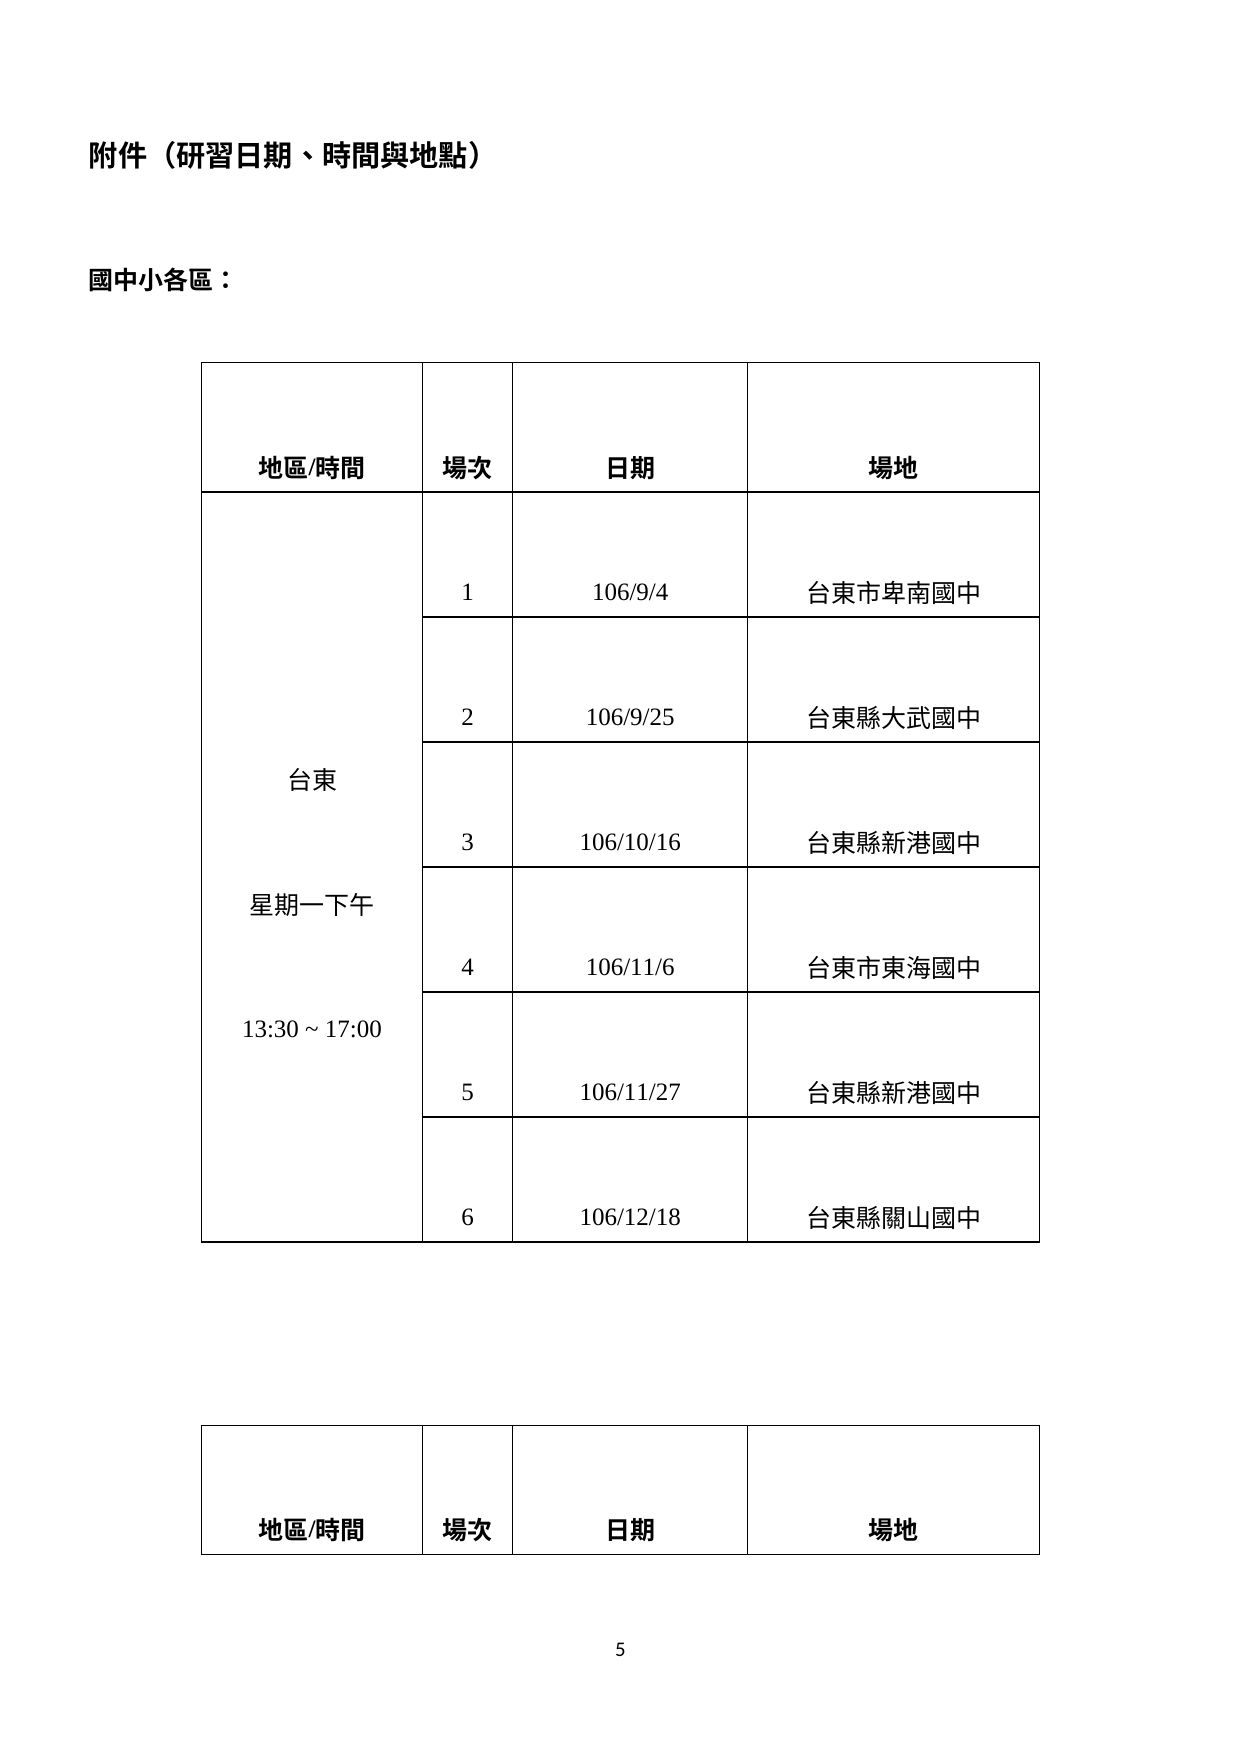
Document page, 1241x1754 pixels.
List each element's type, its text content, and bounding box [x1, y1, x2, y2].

table_cell 106/11/27 [513, 993, 747, 1116]
table_cell 1 [423, 493, 512, 616]
table_header 場地 [748, 363, 1039, 491]
table_cell 台東市東海國中 [748, 868, 1039, 991]
table_cell 台東縣新港國中 [748, 743, 1039, 866]
table_cell 2 [423, 618, 512, 741]
table_header 日期 [513, 1426, 747, 1554]
table_cell 台東縣關山國中 [748, 1118, 1039, 1241]
table_cell 台東 星期一下午 13:30 ~ 17:00 [202, 493, 422, 1241]
table_cell 台東縣大武國中 [748, 618, 1039, 741]
table_header 地區/時間 [202, 1426, 422, 1554]
table_cell 106/11/6 [513, 868, 747, 991]
table_cell 106/9/25 [513, 618, 747, 741]
table_cell 106/9/4 [513, 493, 747, 616]
table_header 場地 [748, 1426, 1039, 1554]
text 國中小各區： [89, 237, 1152, 300]
table_header 場次 [423, 363, 512, 491]
table_cell 5 [423, 993, 512, 1116]
table_cell 3 [423, 743, 512, 866]
table_header 場次 [423, 1426, 512, 1554]
table_cell 106/10/16 [513, 743, 747, 866]
table_cell 台東縣新港國中 [748, 993, 1039, 1116]
table_cell 106/12/18 [513, 1118, 747, 1241]
table_header 地區/時間 [202, 363, 422, 491]
table_cell 台東市卑南國中 [748, 493, 1039, 616]
table_cell 4 [423, 868, 512, 991]
table_header 日期 [513, 363, 747, 491]
table_cell 6 [423, 1118, 512, 1241]
text 附件（研習日期、時間與地點） [89, 112, 1152, 175]
